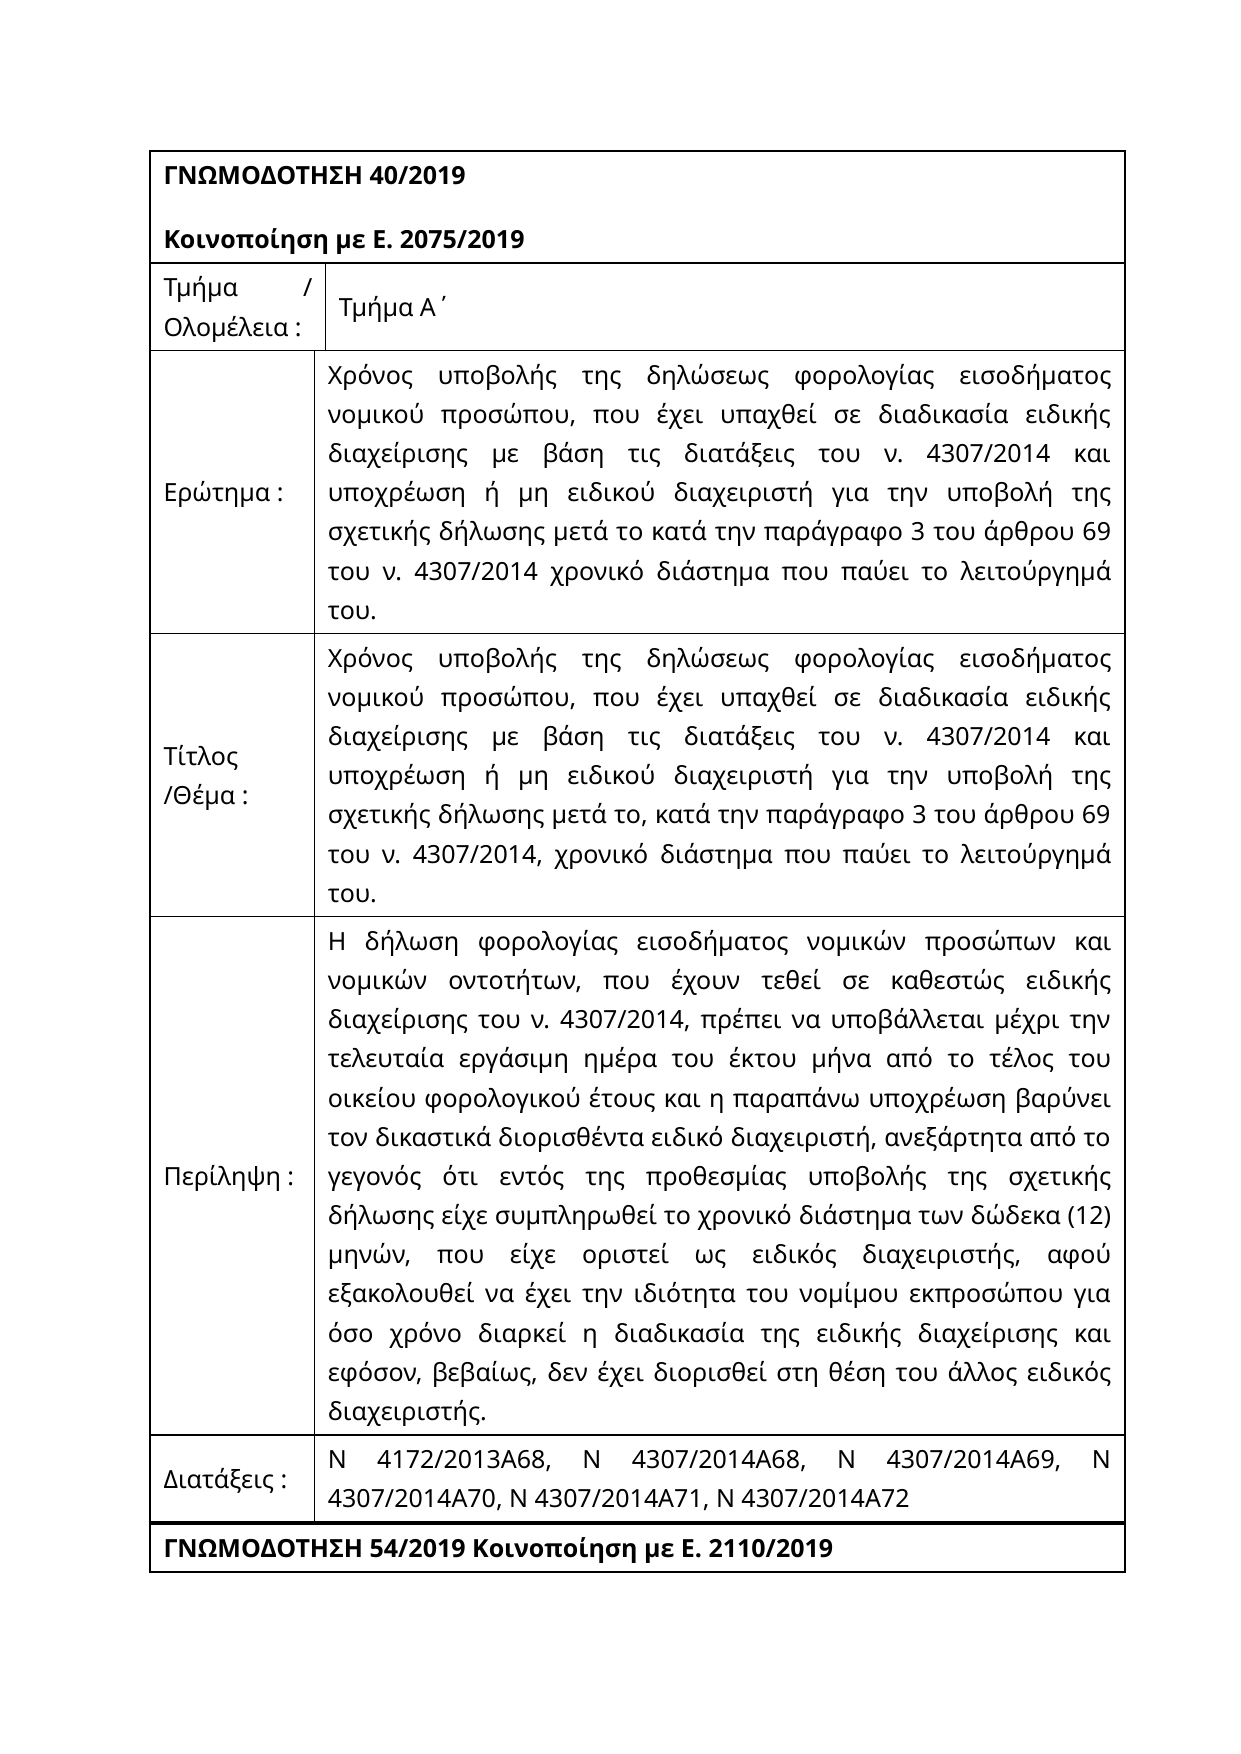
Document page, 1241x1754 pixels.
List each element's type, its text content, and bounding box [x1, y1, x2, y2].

table_header ΓΝΩΜΟΔΟΤΗΣΗ 40/2019 Κοινοποίηση με Ε. 2075/2019 [151, 152, 1124, 262]
table_cell Ν 4172/2013Α68, Ν 4307/2014Α68, Ν 4307/2014Α69, Ν 4307/2014Α70, Ν 4307/2014Α71, Ν 4307/2014Α72 [315, 1436, 1124, 1521]
table_cell Τμήμα / Ολομέλεια : [151, 264, 325, 349]
table_cell Ερώτημα : [151, 351, 314, 633]
table_header ΓΝΩΜΟΔΟΤΗΣΗ 54/2019 Κοινοποίηση με Ε. 2110/2019 [151, 1525, 1124, 1571]
table_cell Χρόνος υποβολής της δηλώσεως φορολογίας εισοδήματος νομικού προσώπου, που έχει υπαχθεί σε διαδικασία ειδικής διαχείρισης με βάση τις διατάξεις του ν. 4307/2014 και υποχρέωση ή μη ειδικού διαχειριστή για την υποβολή της σχετικής δήλωσης μετά το, κατά την παράγραφο 3 του άρθρου 69 του ν. 4307/2014, χρονικό διάστημα που παύει το λειτούργημά του. [315, 634, 1124, 916]
table_cell Tίτλος /Θέμα : [151, 634, 314, 916]
table_cell Τμήμα Α΄ [326, 264, 1124, 349]
table_cell Διατάξεις : [151, 1436, 314, 1521]
table_cell Περίληψη : [151, 917, 314, 1434]
table_cell Χρόνος υποβολής της δηλώσεως φορολογίας εισοδήματος νομικού προσώπου, που έχει υπαχθεί σε διαδικασία ειδικής διαχείρισης με βάση τις διατάξεις του ν. 4307/2014 και υποχρέωση ή μη ειδικού διαχειριστή για την υποβολή της σχετικής δήλωσης μετά το κατά την παράγραφο 3 του άρθρου 69 του ν. 4307/2014 χρονικό διάστημα που παύει το λειτούργημά του. [315, 351, 1124, 633]
table_cell Η δήλωση φορολογίας εισοδήματος νομικών προσώπων και νομικών οντοτήτων, που έχουν τεθεί σε καθεστώς ειδικής διαχείρισης του ν. 4307/2014, πρέπει να υποβάλλεται μέχρι την τελευταία εργάσιμη ημέρα του έκτου μήνα από το τέλος του οικείου φορολογικού έτους και η παραπάνω υποχρέωση βαρύνει τον δικαστικά διορισθέντα ειδικό διαχειριστή, ανεξάρτητα από το γεγονός ότι εντός της προθεσμίας υποβολής της σχετικής δήλωσης είχε συμπληρωθεί το χρονικό διάστημα των δώδεκα (12) μηνών, που είχε οριστεί ως ειδικός διαχειριστής, αφού εξακολουθεί να έχει την ιδιότητα του νομίμου εκπροσώπου για όσο χρόνο διαρκεί η διαδικασία της ειδικής διαχείρισης και εφόσον, βεβαίως, δεν έχει διορισθεί στη θέση του άλλος ειδικός διαχειριστής. [315, 917, 1124, 1434]
